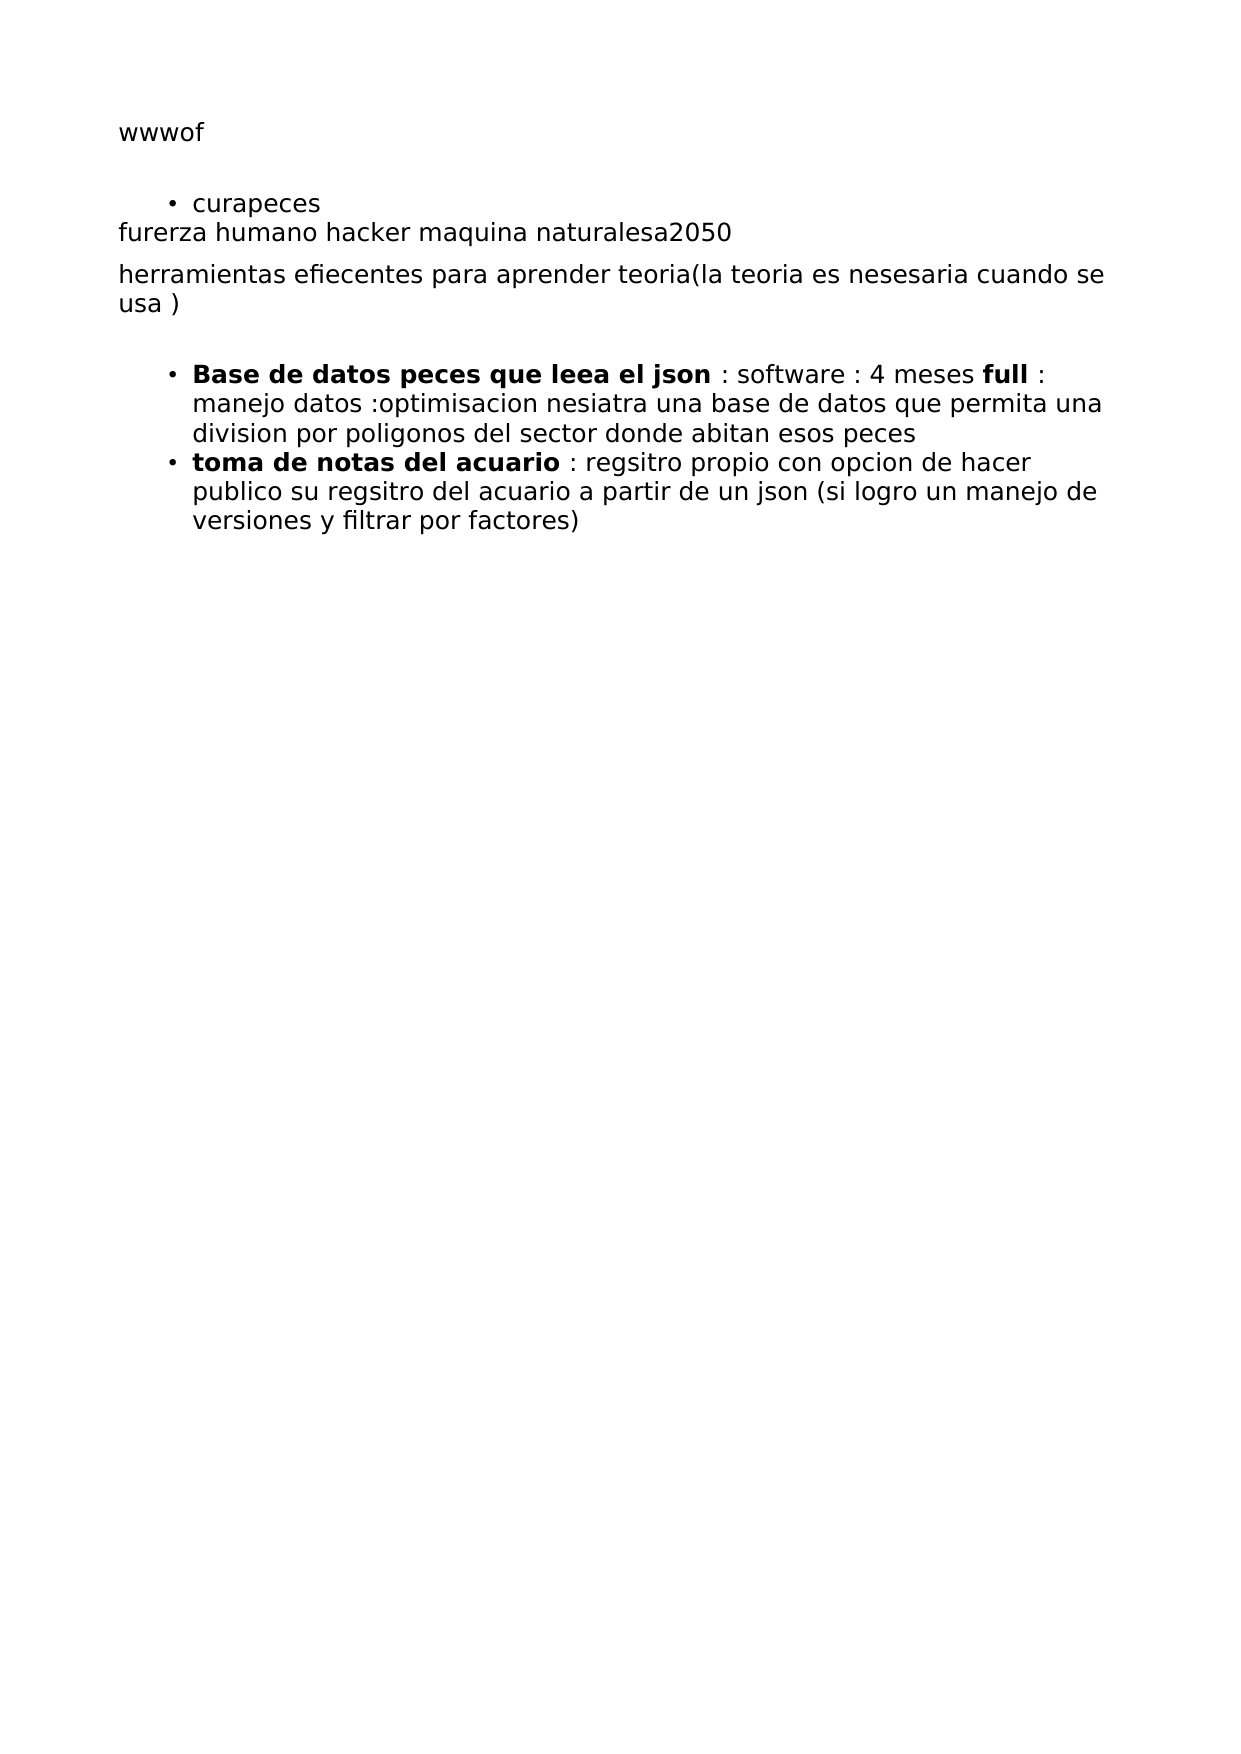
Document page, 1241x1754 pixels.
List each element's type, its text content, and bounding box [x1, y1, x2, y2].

list Base de datos peces que leea el json : software : 4 meses full : manejo datos :optimisacion nesiatra una base de datos que permita una division por poligonos del sector donde abitan esos peces [177, 360, 1122, 448]
text furerza humano hacker maquina naturalesa2050 [118, 218, 1122, 248]
text wwwof [118, 118, 1122, 147]
text herramientas efiecentes para aprender teoria(la teoria es nesesaria cuando se usa ) [118, 260, 1122, 318]
list toma de notas del acuario : regsitro propio con opcion de hacer publico su regsitro del acuario a partir de un json (si logro un manejo de versiones y filtrar por factores) [177, 448, 1122, 535]
list curapeces [177, 189, 1122, 218]
